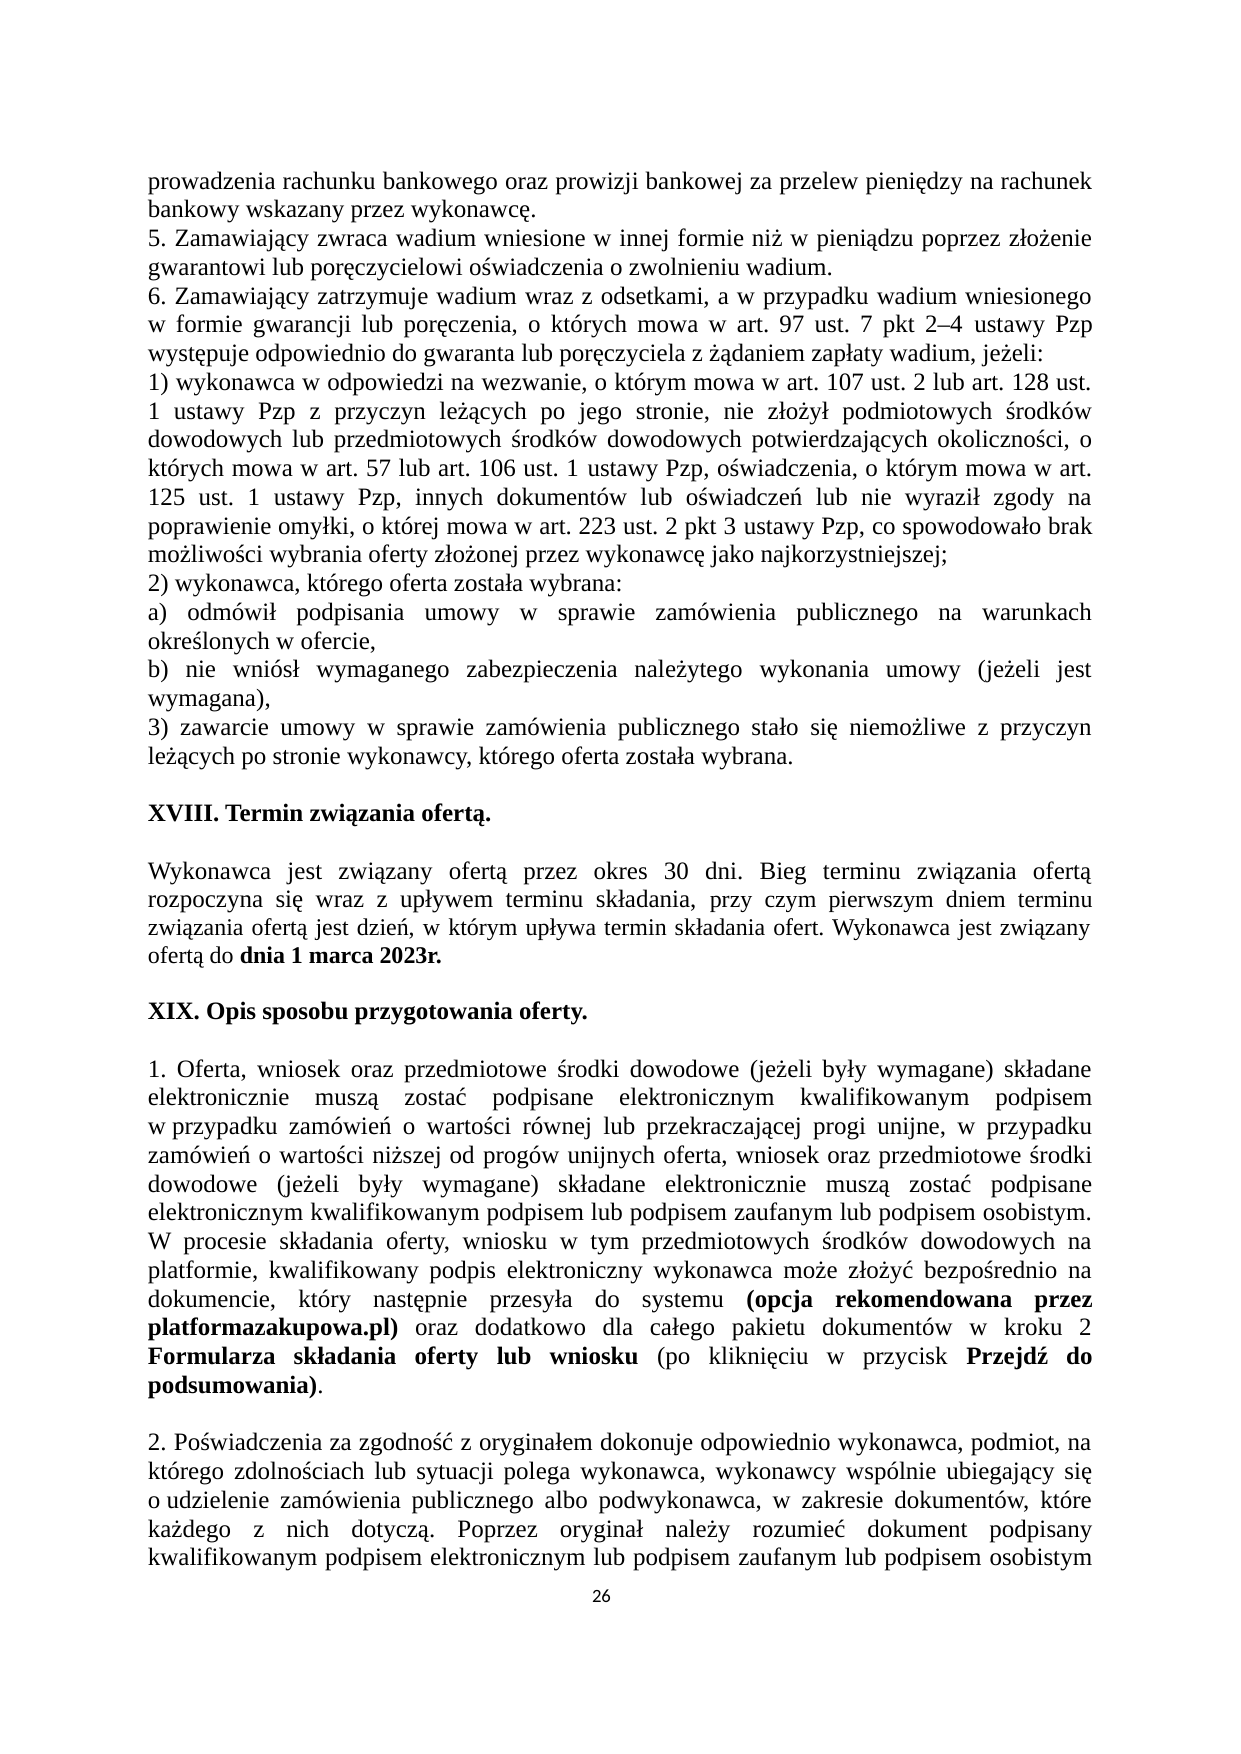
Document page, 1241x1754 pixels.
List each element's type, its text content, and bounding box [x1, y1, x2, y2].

text 2. Poświadczenia za zgodność z oryginałem dokonuje odpowiednio wykonawca, podmiot, na którego zdolnościach lub sytuacji polega wykonawca, wykonawcy wspólnie ubiegający się o udzielenie zamówienia publicznego albo podwykonawca, w zakresie dokumentów, które każdego z nich dotyczą. Poprzez oryginał należy rozumieć dokument podpisany kwalifikowanym podpisem elektronicznym lub podpisem zaufanym lub podpisem osobistym [148, 1427, 1093, 1571]
text 1) wykonawca w odpowiedzi na wezwanie, o którym mowa w art. 107 ust. 2 lub art. 128 ust. 1 ustawy Pzp z przyczyn leżących po jego stronie, nie złożył podmiotowych środków dowodowych lub przedmiotowych środków dowodowych potwierdzających okoliczności, o których mowa w art. 57 lub art. 106 ust. 1 ustawy Pzp, oświadczenia, o którym mowa w art. 125 ust. 1 ustawy Pzp, innych dokumentów lub oświadczeń lub nie wyraził zgody na poprawienie omyłki, o której mowa w art. 223 ust. 2 pkt 3 ustawy Pzp, co spowodowało brak możliwości wybrania oferty złożonej przez wykonawcę jako najkorzystniejszej; [148, 367, 1093, 568]
text 6. Zamawiający zatrzymuje wadium wraz z odsetkami, a w przypadku wadium wniesionego w formie gwarancji lub poręczenia, o których mowa w art. 97 ust. 7 pkt 2–4 ustawy Pzp występuje odpowiednio do gwaranta lub poręczyciela z żądaniem zapłaty wadium, jeżeli: [148, 281, 1093, 367]
text Wykonawca jest związany ofertą przez okres 30 dni. Bieg terminu związania ofertą rozpoczyna się wraz z upływem terminu składania, przy czym pierwszym dniem terminu związania ofertą jest dzień, w którym upływa termin składania ofert. Wykonawca jest związany ofertą do dnia 1 marca 2023r. [148, 856, 1093, 968]
text 1. Oferta, wniosek oraz przedmiotowe środki dowodowe (jeżeli były wymagane) składane elektronicznie muszą zostać podpisane elektronicznym kwalifikowanym podpisem w przypadku zamówień o wartości równej lub przekraczającej progi unijne, w przypadku zamówień o wartości niższej od progów unijnych oferta, wniosek oraz przedmiotowe środki dowodowe (jeżeli były wymagane) składane elektronicznie muszą zostać podpisane elektronicznym kwalifikowanym podpisem lub podpisem zaufanym lub podpisem osobistym. W procesie składania oferty, wniosku w tym przedmiotowych środków dowodowych na platformie, kwalifikowany podpis elektroniczny wykonawca może złożyć bezpośrednio na dokumencie, który następnie przesyła do systemu (opcja rekomendowana przez platformazakupowa.pl) oraz dodatkowo dla całego pakietu dokumentów w kroku 2 Formularza składania oferty lub wniosku (po kliknięciu w przycisk Przejdź do podsumowania). [148, 1054, 1093, 1399]
text XVIII. Termin związania ofertą. [148, 798, 1093, 827]
text XIX. Opis sposobu przygotowania oferty. [148, 996, 1093, 1025]
text 3) zawarcie umowy w sprawie zamówienia publicznego stało się niemożliwe z przyczyn leżących po stronie wykonawcy, którego oferta została wybrana. [148, 712, 1093, 769]
text a) odmówił podpisania umowy w sprawie zamówienia publicznego na warunkach określonych w ofercie, [148, 597, 1093, 654]
text 5. Zamawiający zwraca wadium wniesione w innej formie niż w pieniądzu poprzez złożenie gwarantowi lub poręczycielowi oświadczenia o zwolnieniu wadium. [148, 223, 1093, 281]
text b) nie wniósł wymaganego zabezpieczenia należytego wykonania umowy (jeżeli jest wymagana), [148, 654, 1093, 712]
text prowadzenia rachunku bankowego oraz prowizji bankowej za przelew pieniędzy na rachunek bankowy wskazany przez wykonawcę. [148, 166, 1093, 223]
text 2) wykonawca, którego oferta została wybrana: [148, 568, 1093, 597]
